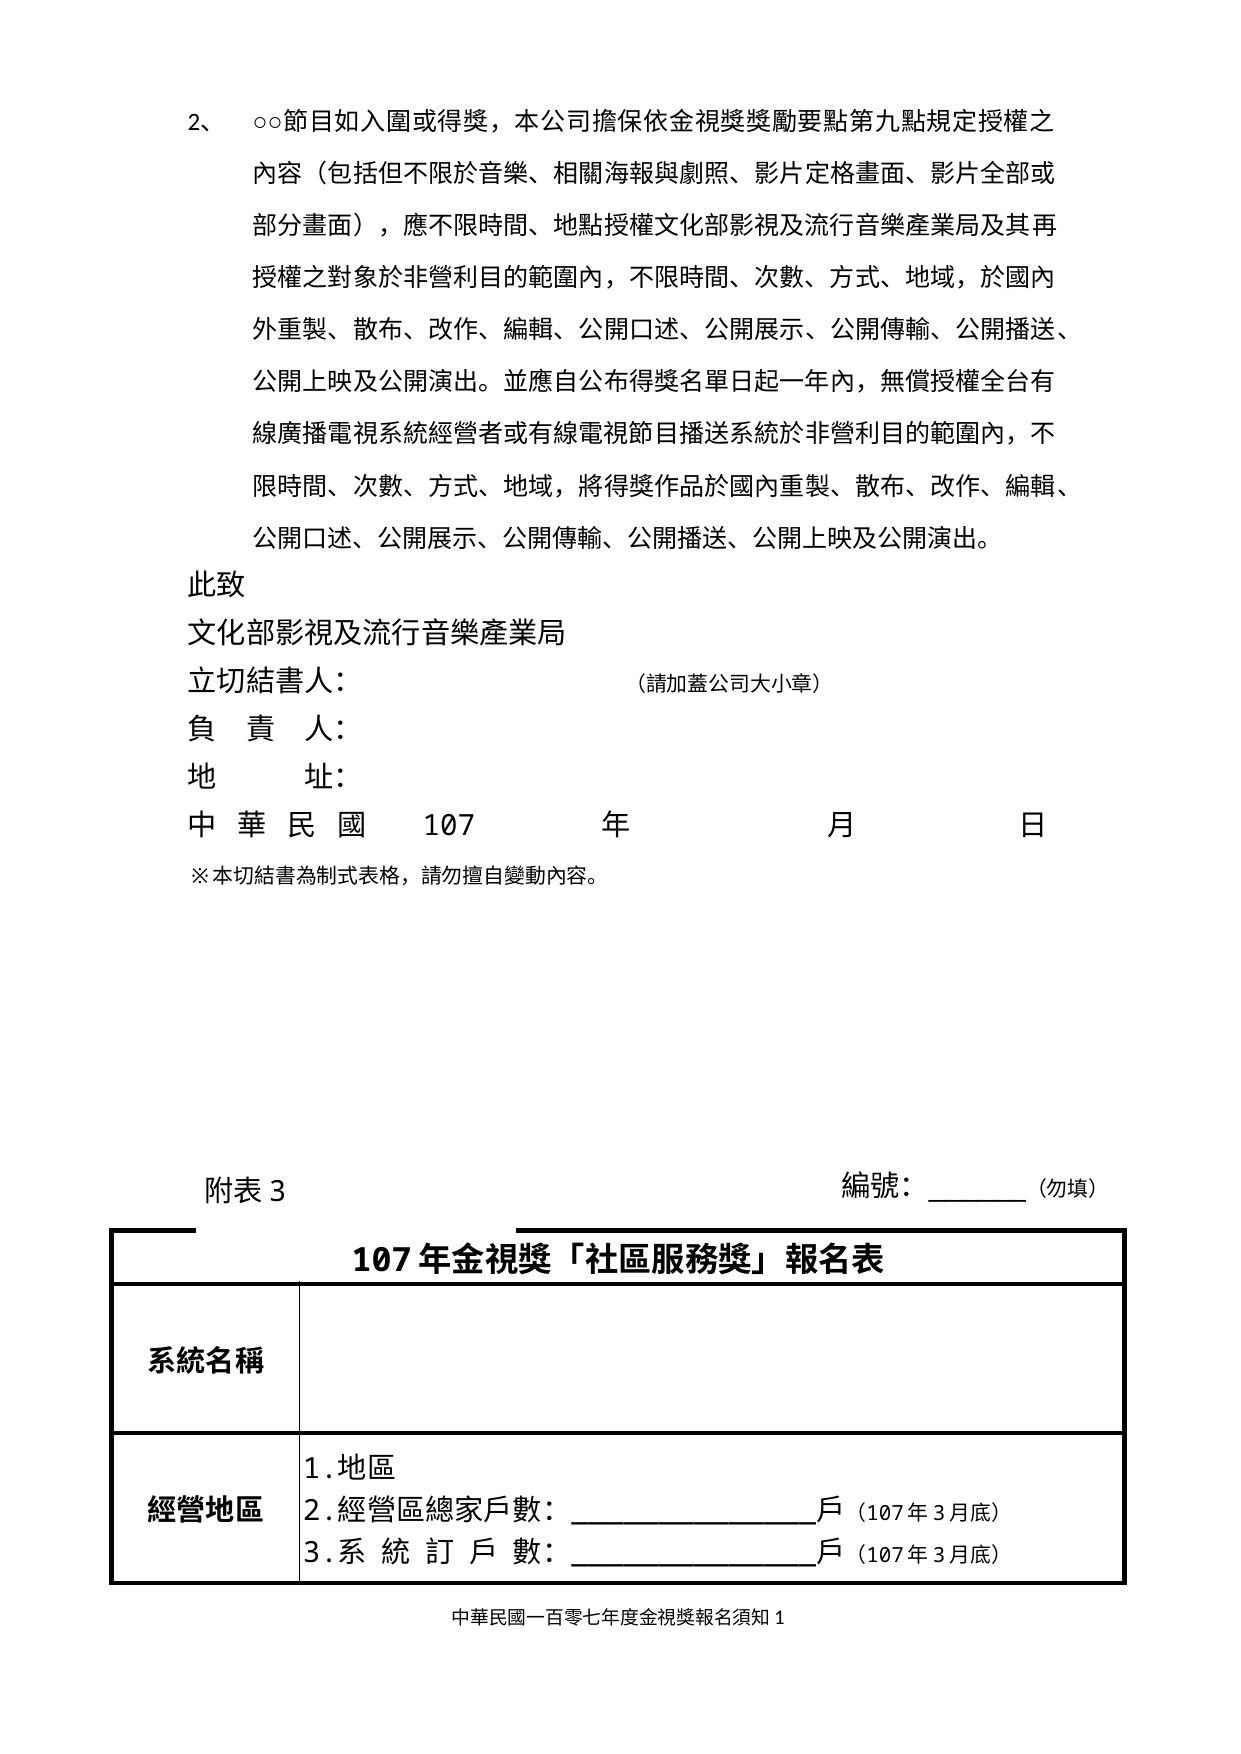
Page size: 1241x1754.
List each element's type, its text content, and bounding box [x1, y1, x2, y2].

table_cell 經營地區 [114, 1435, 299, 1581]
list ○○節目如入圍或得獎，本公司擔保依金視獎獎勵要點第九點規定授權之內容（包括但不限於音樂、相關海報與劇照、影片定格畫面、影片全部或部分畫面），應不限時間、地點授權文化部影視及流行音樂產業局及其再授權之對象於非營利目的範圍內，不限時間、次數、方式、地域，於國內外重製、散布、改作、編輯、公開口述、公開展示、公開傳輸、公開播送、公開上映及公開演出。並應自公布得獎名單日起一年內，無償授權全台有線廣播電視系統經營者或有線電視節目播送系統於非營利目的範圍內，不限時間、次數、方式、地域，將得獎作品於國內重製、散布、改作、編輯、公開口述、公開展示、公開傳輸、公開播送、公開上映及公開演出。 [187, 89, 1057, 557]
table_header 107年金視獎「社區服務獎」報名表 [114, 1159, 1122, 1281]
table_cell [300, 1286, 1122, 1431]
text 立切結書人： （請加蓋公司大小章） [187, 653, 1048, 701]
text ※本切結書為制式表格，請勿擅自變動內容。 [187, 845, 1048, 893]
text 文化部影視及流行音樂產業局 [187, 605, 1048, 653]
table_cell 1.地區 2.經營區總家戶數：______________戶（107年3月底） 3.系 統 訂 戶 數：______________戶（107年3月底） [300, 1435, 1122, 1581]
table_header 107年金視獎「社區服務獎」報名表 [832, 1154, 1135, 1228]
text 負 責 人： [187, 701, 1048, 749]
text 地 址： [187, 749, 1048, 797]
table_cell 系統名稱 [114, 1286, 299, 1431]
text 此致 [187, 557, 1048, 605]
text 中 華 民 國 107 年 月 日 [187, 797, 1048, 845]
